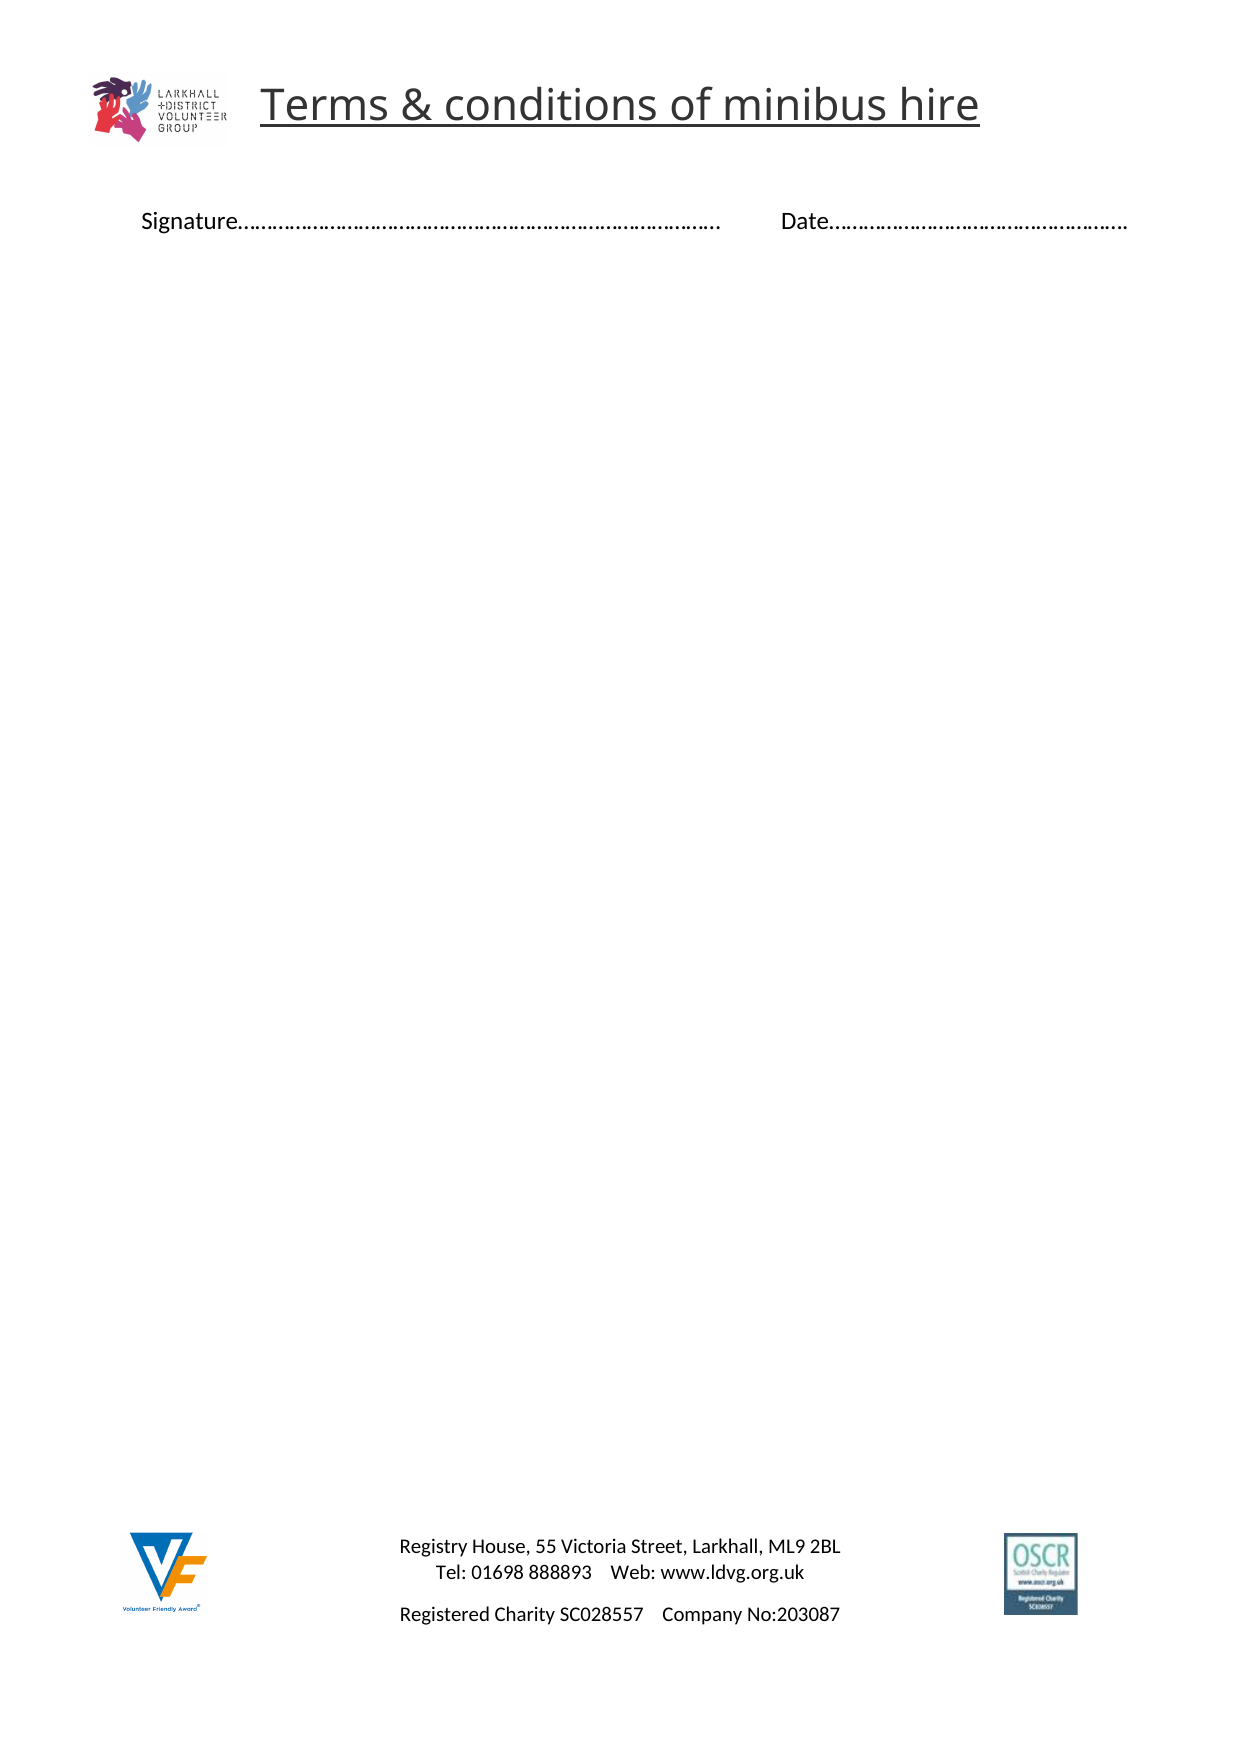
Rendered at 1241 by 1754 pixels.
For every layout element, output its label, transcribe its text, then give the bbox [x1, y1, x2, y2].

text Signature………………………………………………………………………… Date……………………………………………. [106, 205, 1152, 264]
